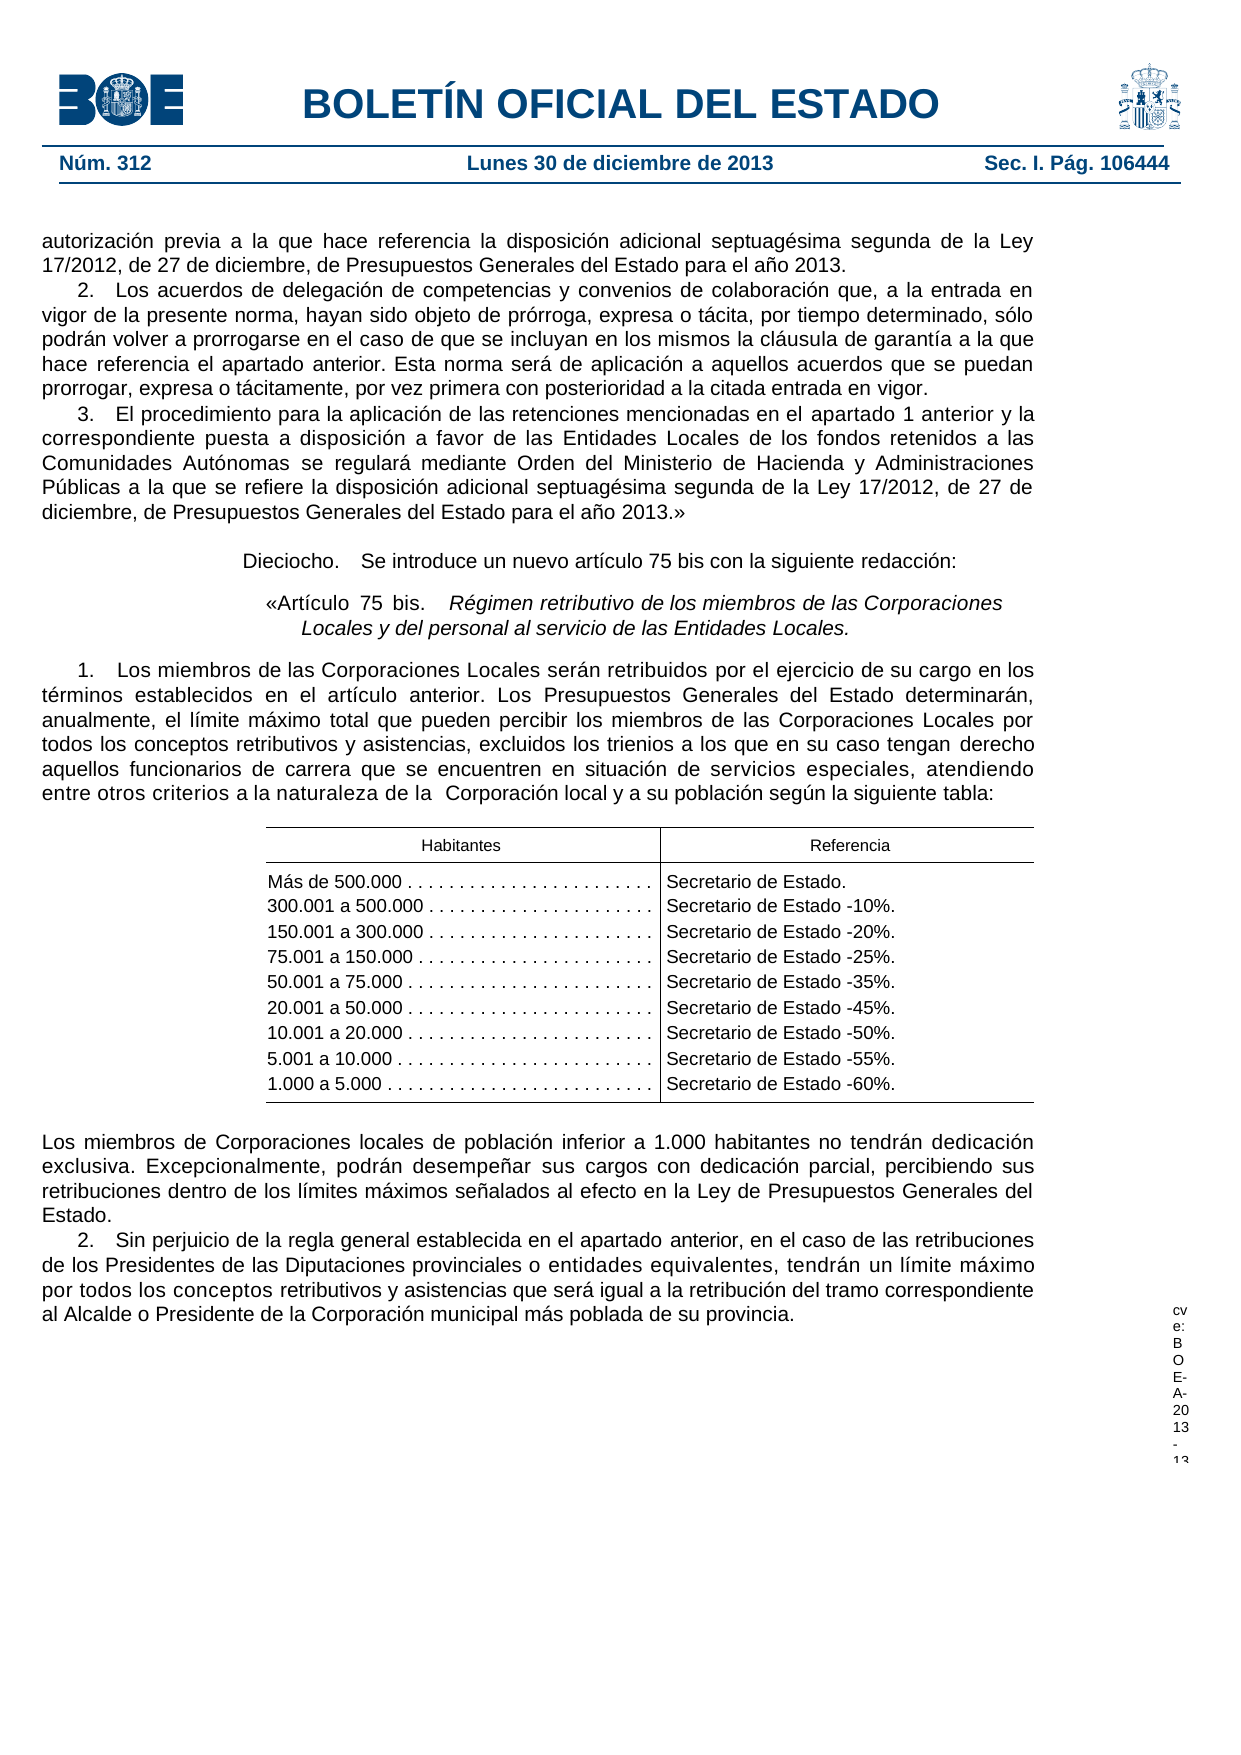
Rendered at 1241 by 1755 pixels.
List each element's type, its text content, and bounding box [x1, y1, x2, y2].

list Los acuerdos de delegación de competencias y convenios de colaboración que, a la entrada en vigor de la presente norma, hayan sido objeto de prórroga, expresa o tácita, por tiempo determinado, sólo podrán volver a prorrogarse en el caso de que se incluyan en los mismos la cláusula de garantía a la que hace referencia el apartado anterior. Esta norma será de aplicación a aquellos acuerdos que se puedan prorrogar, expresa o tácitamente, por vez primera con posterioridad a la citada entrada en vigor. [42, 278, 1034, 400]
table_header Referencia [661, 828, 1034, 862]
table_cell 50.001 a 75.000 . . . . . . . . . . . . . . . . . . . . . . . . [266, 970, 660, 995]
text Dieciocho. Se introduce un nuevo artículo 75 bis con la siguiente redacción: [42, 548, 1158, 572]
table_cell 5.001 a 10.000 . . . . . . . . . . . . . . . . . . . . . . . . . [266, 1046, 660, 1071]
table_cell 300.001 a 500.000 . . . . . . . . . . . . . . . . . . . . . . [266, 894, 660, 919]
list Los miembros de las Corporaciones Locales serán retribuidos por el ejercicio de su cargo en los términos establecidos en el artículo anterior. Los Presupuestos Generales del Estado determinarán, anualmente, el límite máximo total que pueden percibir los miembros de las Corporaciones Locales por todos los conceptos retributivos y asistencias, excluidos los trienios a los que en su caso tengan derecho aquellos funcionarios de carrera que se encuentren en situación de servicios especiales, atendiendo entre otros criterios a la naturaleza de la Corporación local y a su población según la siguiente tabla: [42, 658, 1035, 805]
table_cell Secretario de Estado -10%. [661, 894, 1034, 919]
list El procedimiento para la aplicación de las retenciones mencionadas en el apartado 1 anterior y la correspondiente puesta a disposición a favor de las Entidades Locales de los fondos retenidos a las Comunidades Autónomas se regulará mediante Orden del Ministerio de Hacienda y Administraciones Públicas a la que se refiere la disposición adicional septuagésima segunda de la Ley 17/2012, de 27 de diciembre, de Presupuestos Generales del Estado para el año 2013.» [42, 401, 1035, 524]
list cve: BOE-A-2013-13756 [1173, 1301, 1191, 1463]
table_cell 20.001 a 50.000 . . . . . . . . . . . . . . . . . . . . . . . . [266, 995, 660, 1021]
table_cell Secretario de Estado -45%. [661, 995, 1034, 1021]
table_cell 75.001 a 150.000 . . . . . . . . . . . . . . . . . . . . . . . [266, 944, 660, 970]
table_cell Más de 500.000 . . . . . . . . . . . . . . . . . . . . . . . . [266, 863, 660, 893]
text Los miembros de Corporaciones locales de población inferior a 1.000 habitantes no tendrán dedicación exclusiva. Excepcionalmente, podrán desempeñar sus cargos con dedicación parcial, percibiendo sus retribuciones dentro de los límites máximos señalados al efecto en la Ley de Presupuestos Generales del Estado. [42, 1129, 1035, 1227]
table_cell Secretario de Estado -55%. [661, 1046, 1034, 1071]
table_header Habitantes [266, 828, 660, 862]
text «Artículo 75 bis. Régimen retributivo de los miembros de las Corporaciones Locales y del personal al servicio de las Entidades Locales. [266, 591, 1034, 640]
table_cell 150.001 a 300.000 . . . . . . . . . . . . . . . . . . . . . . [266, 919, 660, 944]
table_cell 1.000 a 5.000 . . . . . . . . . . . . . . . . . . . . . . . . . . [266, 1071, 660, 1102]
table_cell Secretario de Estado -25%. [661, 944, 1034, 970]
table_cell Secretario de Estado -20%. [661, 919, 1034, 944]
table_cell Secretario de Estado. [661, 863, 1034, 893]
table_cell Secretario de Estado -60%. [661, 1071, 1034, 1102]
text autorización previa a la que hace referencia la disposición adicional septuagésima segunda de la Ley 17/2012, de 27 de diciembre, de Presupuestos Generales del Estado para el año 2013. [42, 228, 1034, 277]
table_cell 10.001 a 20.000 . . . . . . . . . . . . . . . . . . . . . . . . [266, 1021, 660, 1046]
table_cell Secretario de Estado -50%. [661, 1021, 1034, 1046]
subtitle Núm. 312 Lunes 30 de diciembre de 2013 Sec. I. Pág. 106444 [59, 151, 1199, 175]
table_cell Secretario de Estado -35%. [661, 970, 1034, 995]
list Sin perjuicio de la regla general establecida en el apartado anterior, en el caso de las retribuciones de los Presidentes de las Diputaciones provinciales o entidades equivalentes, tendrán un límite máximo por todos los conceptos retributivos y asistencias que será igual a la retribución del tramo correspondiente al Alcalde o Presidente de la Corporación municipal más poblada de su provincia. [42, 1228, 1035, 1326]
